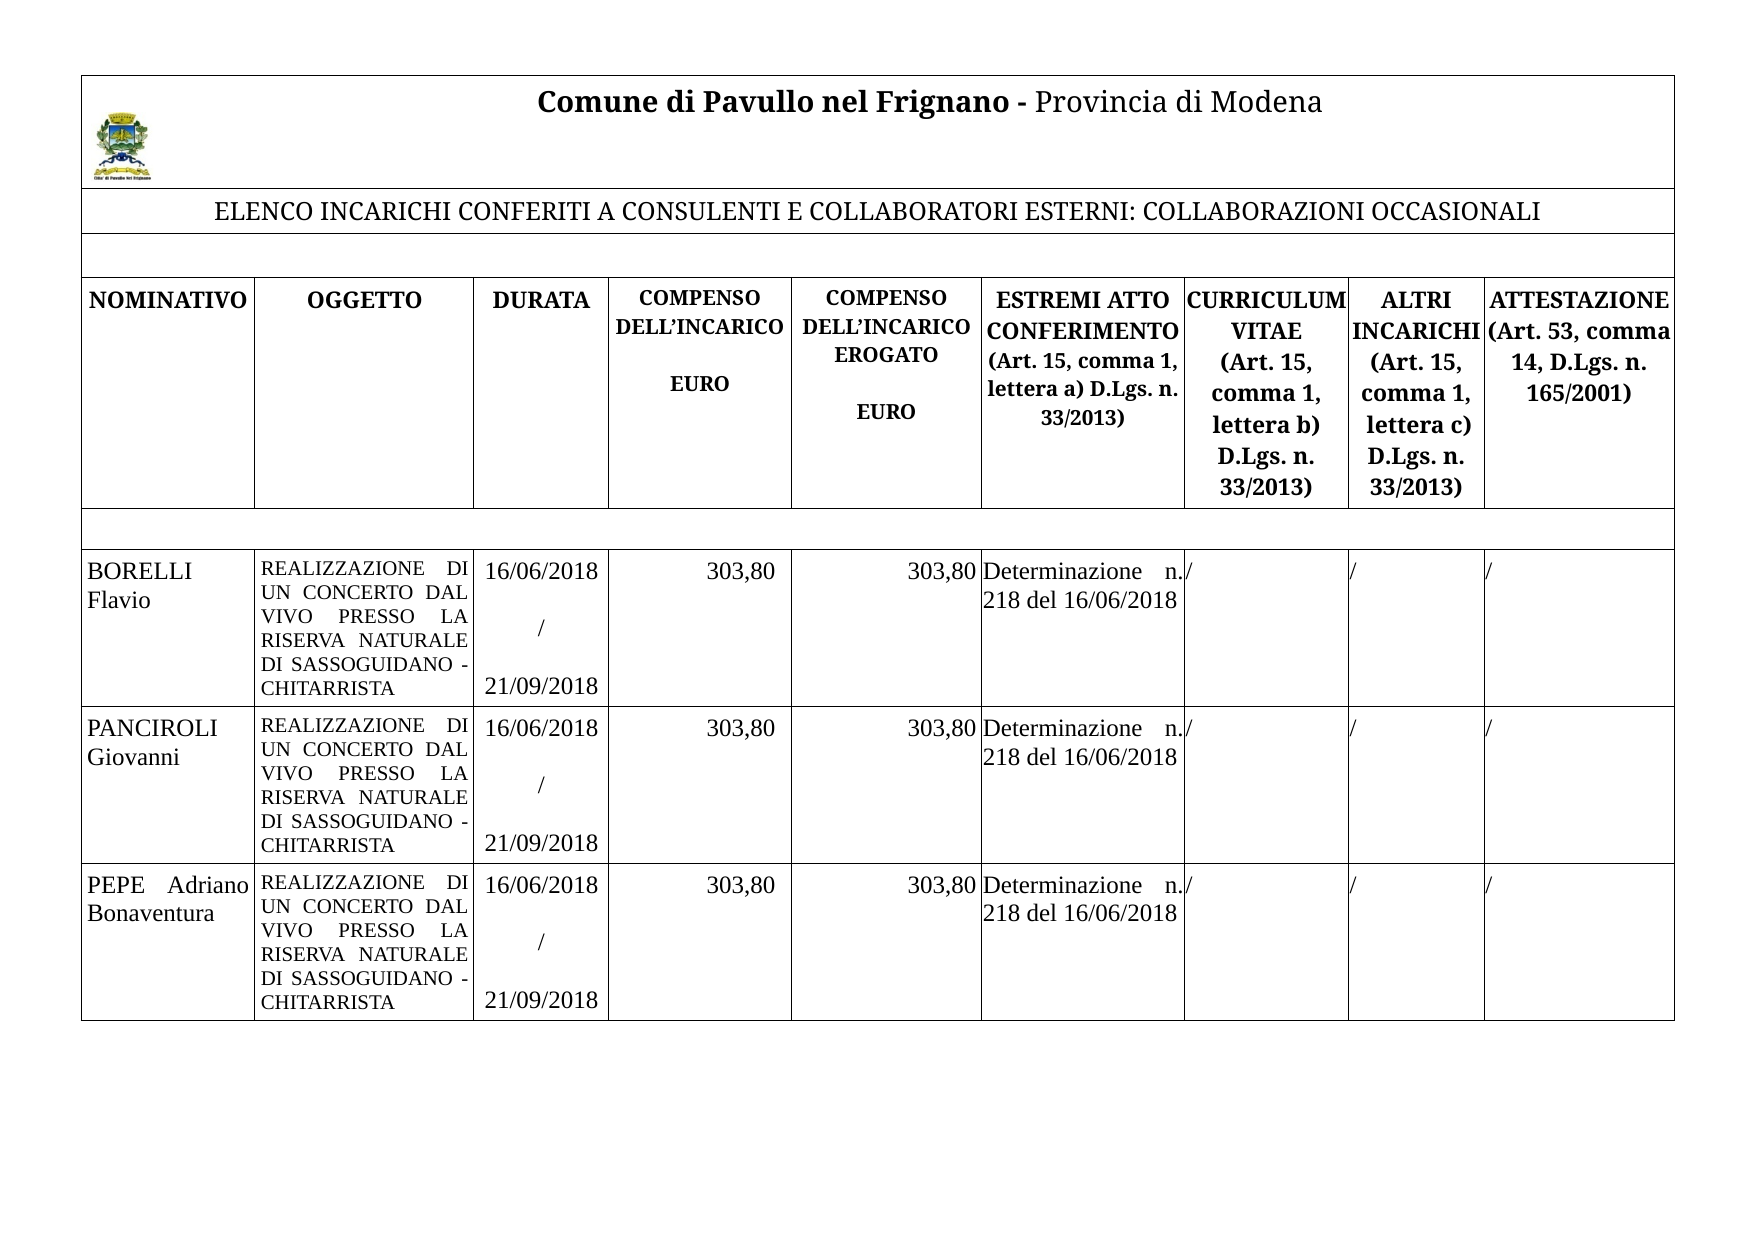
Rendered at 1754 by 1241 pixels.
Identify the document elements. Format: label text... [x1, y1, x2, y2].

table_cell / [1349, 550, 1484, 706]
table_cell ELENCO INCARICHI CONFERITI A CONSULENTI E COLLABORATORI ESTERNI: COLLABORAZIONI OCCASIONALI [82, 189, 1674, 233]
table_cell PANCIROLI Giovanni [82, 707, 254, 863]
table_cell / [1485, 550, 1674, 706]
table_cell / [1185, 550, 1348, 706]
table_cell REALIZZAZIONE DI UN CONCERTO DAL VIVO PRESSO LA RISERVA NATURALE DI SASSOGUIDANO - CHITARRISTA [255, 707, 473, 863]
table_cell 16/06/2018 / 21/09/2018 [474, 707, 608, 863]
table_cell DURATA [474, 278, 608, 508]
table_cell ATTESTAZIONE (Art. 53, comma 14, D.Lgs. n. 165/2001) [1485, 278, 1674, 508]
table_cell OGGETTO [255, 278, 473, 508]
table_cell Determinazione n. 218 del 16/06/2018 [982, 864, 1184, 1020]
table_cell 303,80 [609, 550, 791, 706]
table_cell ALTRI INCARICHI (Art. 15, comma 1, lettera c) D.Lgs. n. 33/2013) [1349, 278, 1484, 508]
table_cell PEPE Adriano Bonaventura [82, 864, 254, 1020]
table_cell 303,80 [792, 864, 981, 1020]
table_cell [82, 509, 1674, 549]
table_cell / [1185, 864, 1348, 1020]
table_cell 303,80 [609, 707, 791, 863]
table_cell 303,80 [792, 707, 981, 863]
table_cell / [1485, 864, 1674, 1020]
table_cell 16/06/2018 / 21/09/2018 [474, 864, 608, 1020]
table_cell 303,80 [792, 550, 981, 706]
table_cell / [1485, 707, 1674, 863]
table_cell / [1185, 707, 1348, 863]
table_cell BORELLI Flavio [82, 550, 254, 706]
table_cell [82, 234, 1674, 277]
table_cell 303,80 [609, 864, 791, 1020]
table_cell CURRICULUM VITAE (Art. 15, comma 1, lettera b) D.Lgs. n. 33/2013) [1185, 278, 1348, 508]
table_cell COMPENSO DELL’INCARICO EROGATO EURO [792, 278, 981, 508]
table_cell / [1349, 864, 1484, 1020]
table_cell Determinazione n. 218 del 16/06/2018 [982, 550, 1184, 706]
table_cell NOMINATIVO [82, 278, 254, 508]
table_cell COMPENSO DELL’INCARICO EURO [609, 278, 791, 508]
table_cell ESTREMI ATTO CONFERIMENTO (Art. 15, comma 1, lettera a) D.Lgs. n. 33/2013) [982, 278, 1184, 508]
table_cell / [1349, 707, 1484, 863]
table_header Comune di Pavullo nel Frignano - Provincia di Modena [82, 76, 1674, 187]
picture [91, 112, 154, 182]
table_cell REALIZZAZIONE DI UN CONCERTO DAL VIVO PRESSO LA RISERVA NATURALE DI SASSOGUIDANO - CHITARRISTA [255, 864, 473, 1020]
table_cell 16/06/2018 / 21/09/2018 [474, 550, 608, 706]
table_cell Determinazione n. 218 del 16/06/2018 [982, 707, 1184, 863]
table_cell REALIZZAZIONE DI UN CONCERTO DAL VIVO PRESSO LA RISERVA NATURALE DI SASSOGUIDANO - CHITARRISTA [255, 550, 473, 706]
